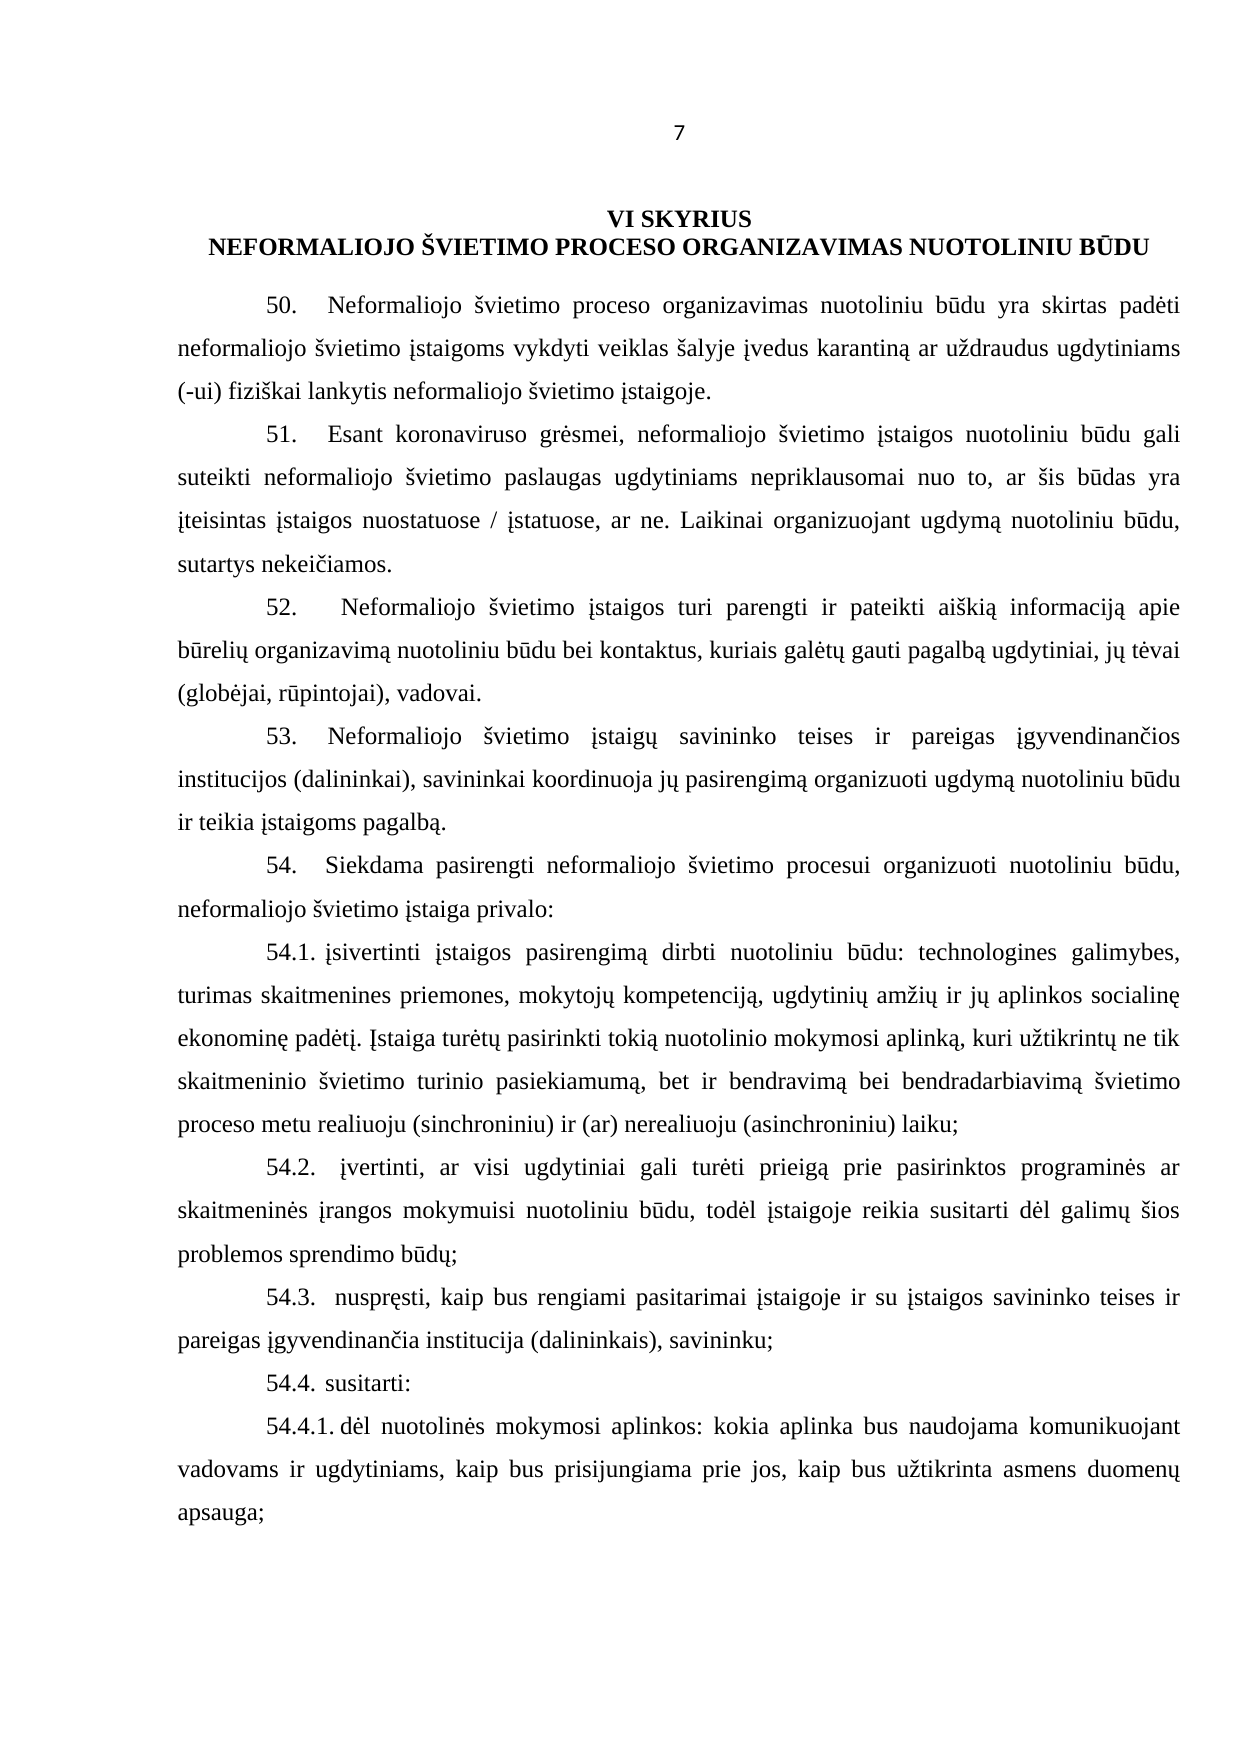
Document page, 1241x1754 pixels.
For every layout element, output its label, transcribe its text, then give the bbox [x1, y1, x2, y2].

text 52. Neformaliojo švietimo įstaigos turi parengti ir pateikti aiškią informaciją apie būrelių organizavimą nuotoliniu būdu bei kontaktus, kuriais galėtų gauti pagalbą ugdytiniai, jų tėvai (globėjai, rūpintojai), vadovai. [177, 592, 1181, 707]
text VI SKYRIUS [177, 204, 1181, 232]
text 50. Neformaliojo švietimo proceso organizavimas nuotoliniu būdu yra skirtas padėti neformaliojo švietimo įstaigoms vykdyti veiklas šalyje įvedus karantiną ar uždraudus ugdytiniams (-ui) fiziškai lankytis neformaliojo švietimo įstaigoje. [177, 290, 1181, 405]
text 54.1. įsivertinti įstaigos pasirengimą dirbti nuotoliniu būdu: technologines galimybes, turimas skaitmenines priemones, mokytojų kompetenciją, ugdytinių amžių ir jų aplinkos socialinę ekonominę padėtį. Įstaiga turėtų pasirinkti tokią nuotolinio mokymosi aplinką, kuri užtikrintų ne tik skaitmeninio švietimo turinio pasiekiamumą, bet ir bendravimą bei bendradarbiavimą švietimo proceso metu realiuoju (sinchroniniu) ir (ar) nerealiuoju (asinchroniniu) laiku; [177, 937, 1181, 1138]
text 53. Neformaliojo švietimo įstaigų savininko teises ir pareigas įgyvendinančios institucijos (dalininkai), savininkai koordinuoja jų pasirengimą organizuoti ugdymą nuotoliniu būdu ir teikia įstaigoms pagalbą. [177, 721, 1181, 836]
text 54.3. nuspręsti, kaip bus rengiami pasitarimai įstaigoje ir su įstaigos savininko teises ir pareigas įgyvendinančia institucija (dalininkais), savininku; [177, 1282, 1181, 1354]
text NEFORMALIOJO ŠVIETIMO PROCESO ORGANIZAVIMAS NUOTOLINIU BŪDU [177, 232, 1181, 261]
text 54. Siekdama pasirengti neformaliojo švietimo procesui organizuoti nuotoliniu būdu, neformaliojo švietimo įstaiga privalo: [177, 851, 1181, 922]
text 54.4.1. dėl nuotolinės mokymosi aplinkos: kokia aplinka bus naudojama komunikuojant vadovams ir ugdytiniams, kaip bus prisijungiama prie jos, kaip bus užtikrinta asmens duomenų apsauga; [177, 1411, 1181, 1526]
text 54.4. susitarti: [177, 1368, 1181, 1397]
text 54.2. įvertinti, ar visi ugdytiniai gali turėti prieigą prie pasirinktos programinės ar skaitmeninės įrangos mokymuisi nuotoliniu būdu, todėl įstaigoje reikia susitarti dėl galimų šios problemos sprendimo būdų; [177, 1152, 1181, 1267]
text 51. Esant koronaviruso grėsmei, neformaliojo švietimo įstaigos nuotoliniu būdu gali suteikti neformaliojo švietimo paslaugas ugdytiniams nepriklausomai nuo to, ar šis būdas yra įteisintas įstaigos nuostatuose / įstatuose, ar ne. Laikinai organizuojant ugdymą nuotoliniu būdu, sutartys nekeičiamos. [177, 419, 1181, 577]
